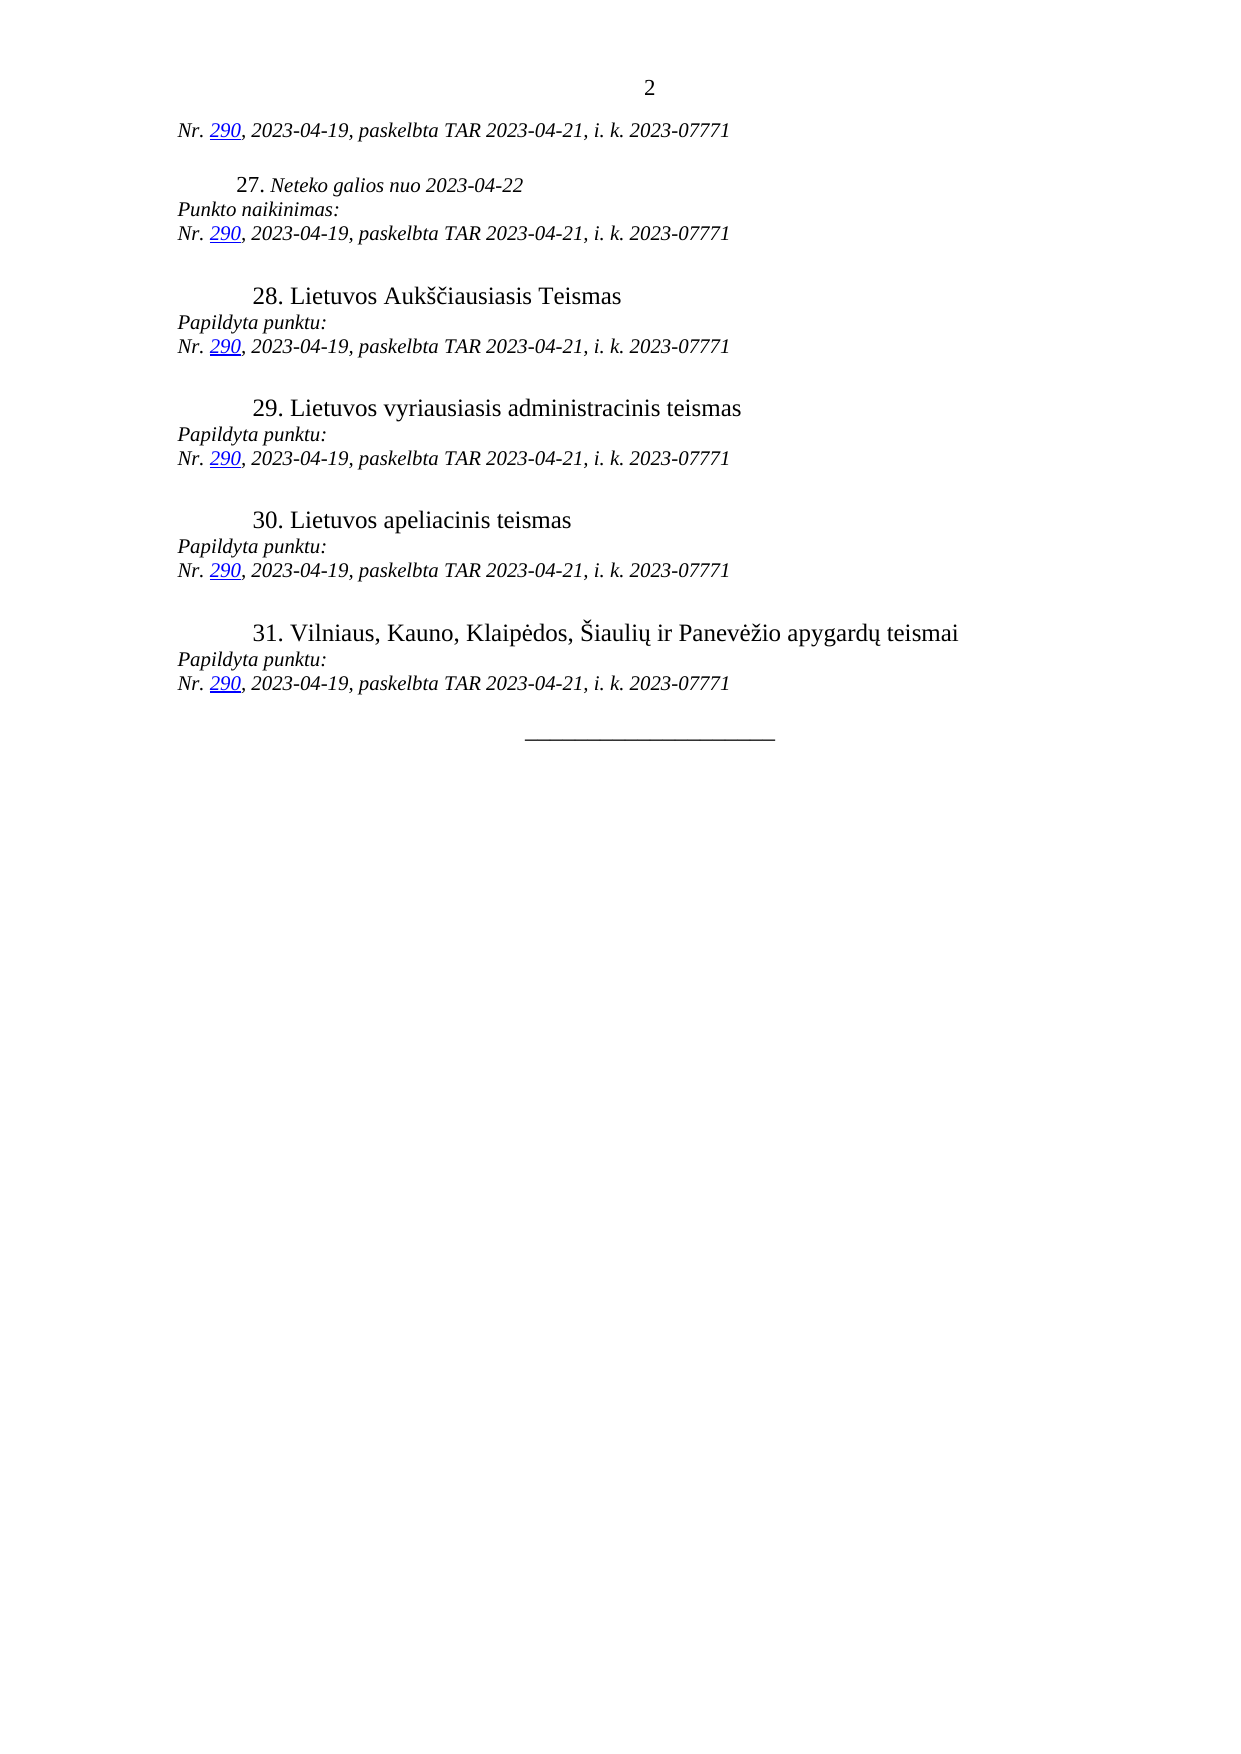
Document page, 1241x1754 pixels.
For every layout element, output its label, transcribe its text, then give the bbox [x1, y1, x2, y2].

text Nr. 290, 2023-04-19, paskelbta TAR 2023-04-21, i. k. 2023-07771 [177, 671, 1122, 694]
text –––––––––––––––––––– [177, 723, 1122, 752]
text Papildyta punktu: [177, 646, 1122, 671]
text Nr. 290, 2023-04-19, paskelbta TAR 2023-04-21, i. k. 2023-07771 [177, 221, 1122, 245]
text 28. Lietuvos Aukščiausiasis Teismas [177, 274, 1122, 309]
text Papildyta punktu: [177, 534, 1122, 558]
text Nr. 290, 2023-04-19, paskelbta TAR 2023-04-21, i. k. 2023-07771 [177, 118, 1122, 142]
text Punkto naikinimas: [177, 197, 1122, 221]
text Papildyta punktu: [177, 422, 1122, 446]
text 30. Lietuvos apeliacinis teismas [177, 499, 1122, 534]
text 27. Neteko galios nuo 2023-04-22 [177, 171, 1122, 197]
text Nr. 290, 2023-04-19, paskelbta TAR 2023-04-21, i. k. 2023-07771 [177, 558, 1122, 582]
text Nr. 290, 2023-04-19, paskelbta TAR 2023-04-21, i. k. 2023-07771 [177, 334, 1122, 358]
text 29. Lietuvos vyriausiasis administracinis teismas [177, 386, 1122, 422]
text 31. Vilniaus, Kauno, Klaipėdos, Šiaulių ir Panevėžio apygardų teismai [177, 611, 1122, 646]
text Nr. 290, 2023-04-19, paskelbta TAR 2023-04-21, i. k. 2023-07771 [177, 446, 1122, 470]
text Papildyta punktu: [177, 309, 1122, 334]
